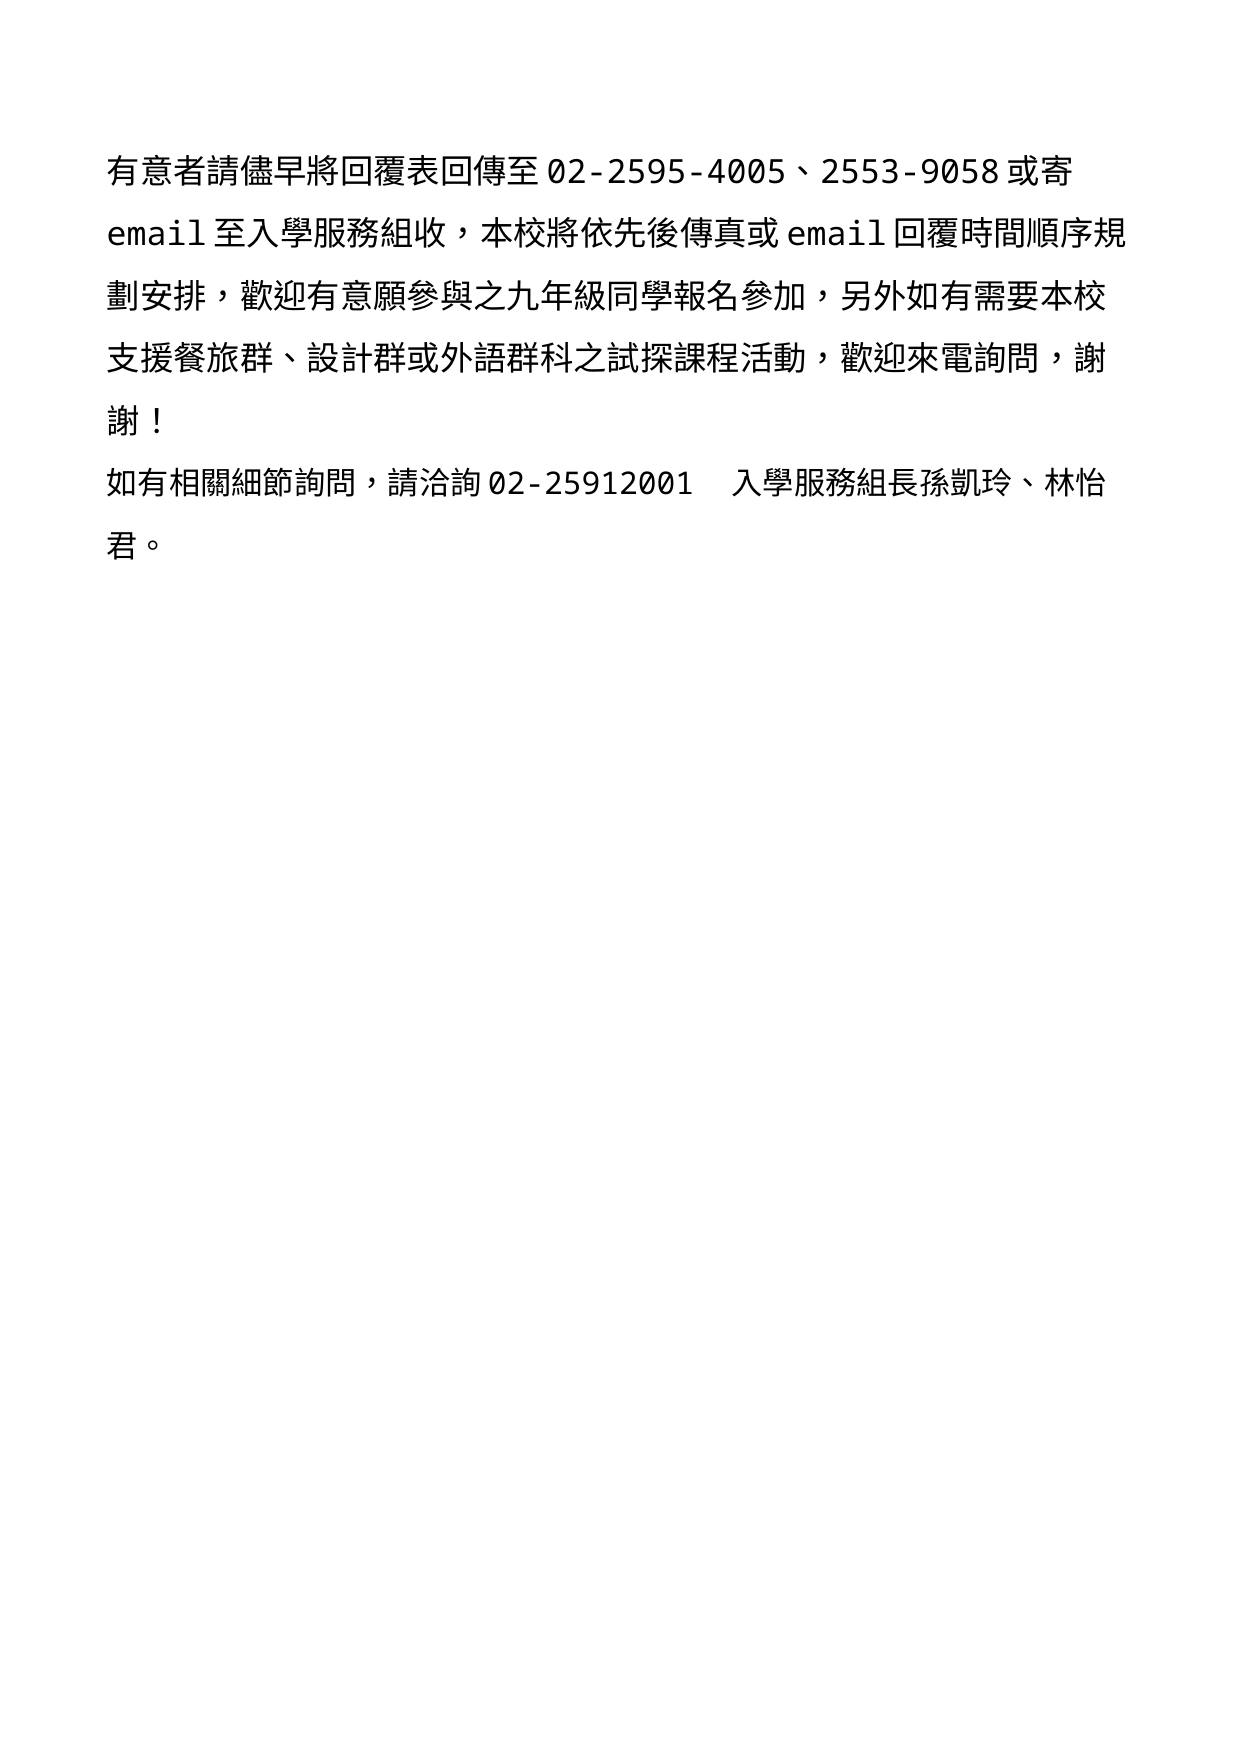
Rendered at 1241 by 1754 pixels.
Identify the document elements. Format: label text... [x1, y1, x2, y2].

text 有意者請儘早將回覆表回傳至02-2595-4005、2553-9058或寄email至入學服務組收，本校將依先後傳真或email回覆時間順序規劃安排，歡迎有意願參與之九年級同學報名參加，另外如有需要本校支援餐旅群、設計群或外語群科之試探課程活動，歡迎來電詢問，謝謝！ [106, 127, 1134, 439]
text 如有相關細節詢問，請洽詢02-25912001 入學服務組長孫凱玲、林怡君。 [106, 439, 1134, 564]
